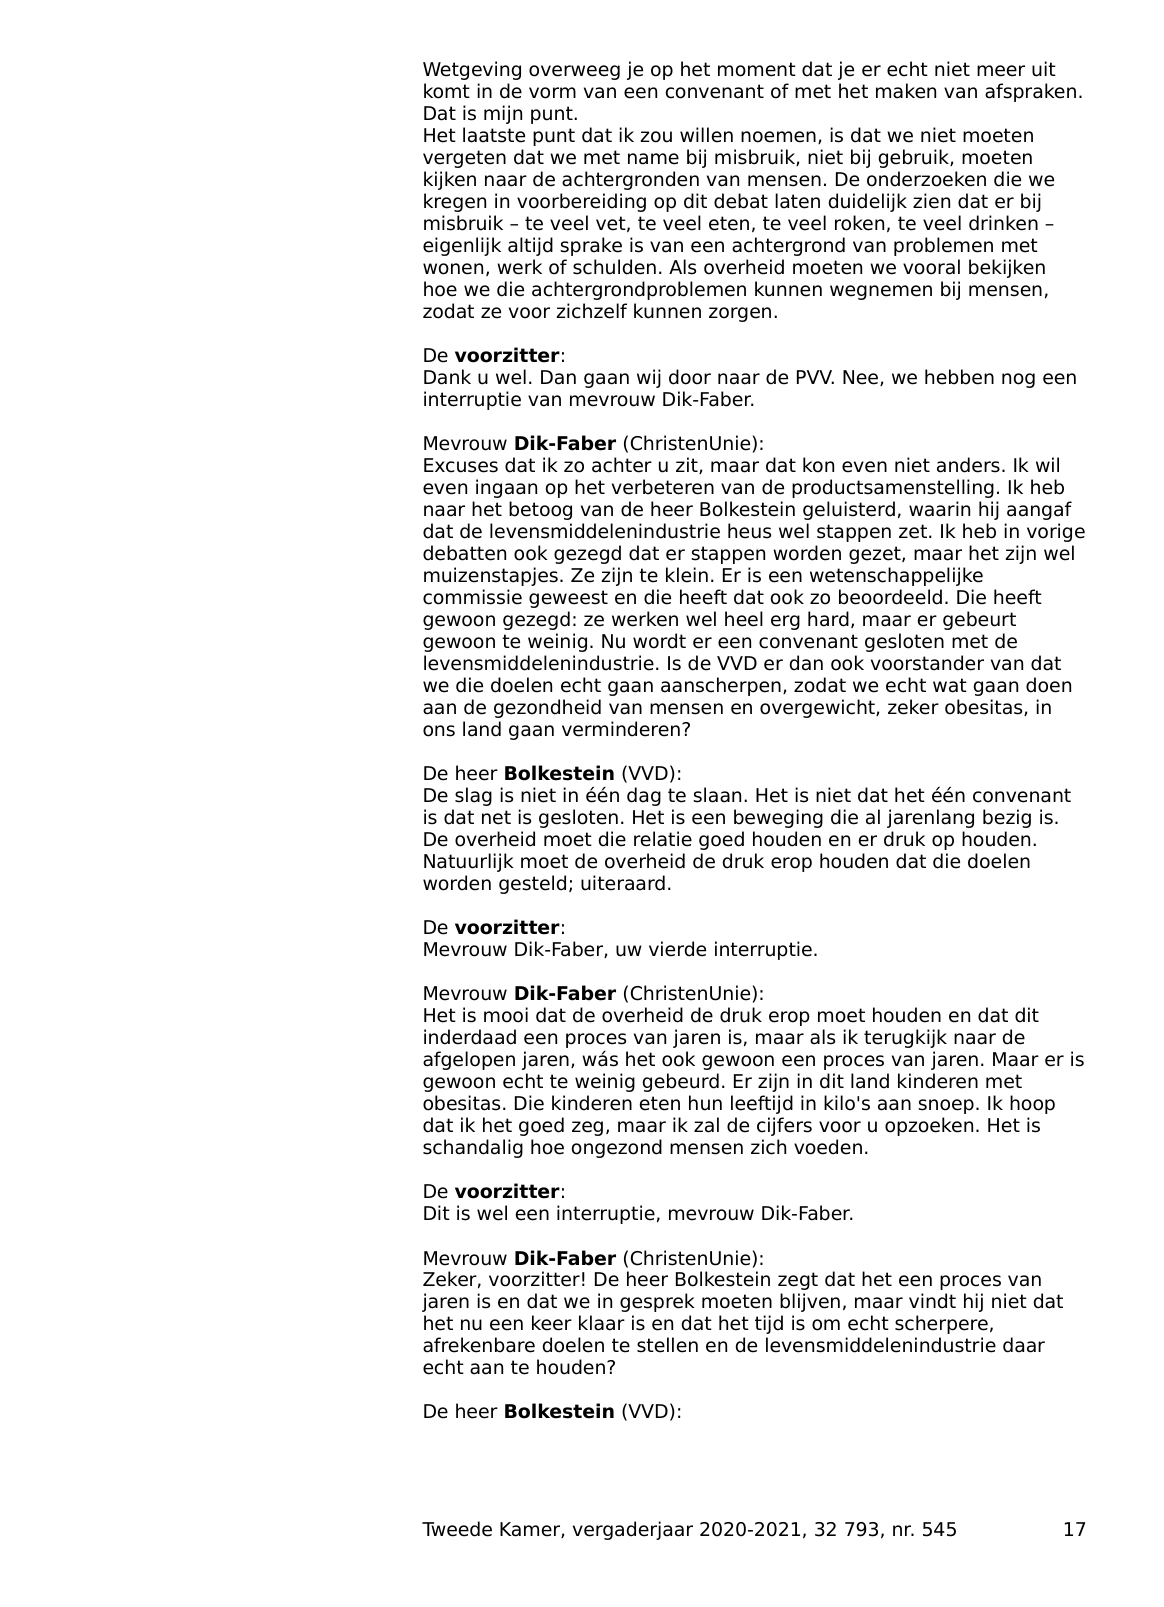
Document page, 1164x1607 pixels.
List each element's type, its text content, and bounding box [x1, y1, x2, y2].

text Mevrouw Dik-Faber (ChristenUnie): [422, 1247, 1087, 1269]
text Het is mooi dat de overheid de druk erop moet houden en dat dit inderdaad een proces van jaren is, maar als ik terugkijk naar de afgelopen jaren, wás het ook gewoon een proces van jaren. Maar er is gewoon echt te weinig gebeurd. Er zijn in dit land kinderen met obesitas. Die kinderen eten hun leeftijd in kilo's aan snoep. Ik hoop dat ik het goed zeg, maar ik zal de cijfers voor u opzoeken. Het is schandalig hoe ongezond mensen zich voeden. [422, 1005, 1087, 1159]
text Mevrouw Dik-Faber (ChristenUnie): [422, 983, 1087, 1005]
text De voorzitter: [422, 345, 1087, 367]
text Mevrouw Dik-Faber (ChristenUnie): [422, 433, 1087, 455]
text De slag is niet in één dag te slaan. Het is niet dat het één convenant is dat net is gesloten. Het is een beweging die al jarenlang bezig is. De overheid moet die relatie goed houden en er druk op houden. Natuurlijk moet de overheid de druk erop houden dat die doelen worden gesteld; uiteraard. [422, 785, 1087, 895]
text De voorzitter: [422, 1181, 1087, 1203]
text Wetgeving overweeg je op het moment dat je er echt niet meer uit komt in de vorm van een convenant of met het maken van afspraken. Dat is mijn punt. [422, 59, 1087, 125]
text Zeker, voorzitter! De heer Bolkestein zegt dat het een proces van jaren is en dat we in gesprek moeten blijven, maar vindt hij niet dat het nu een keer klaar is en dat het tijd is om echt scherpere, afrekenbare doelen te stellen en de levensmiddelenindustrie daar echt aan te houden? [422, 1269, 1087, 1379]
text Mevrouw Dik-Faber, uw vierde interruptie. [422, 939, 1087, 961]
text Dank u wel. Dan gaan wij door naar de PVV. Nee, we hebben nog een interruptie van mevrouw Dik-Faber. [422, 367, 1087, 411]
text Excuses dat ik zo achter u zit, maar dat kon even niet anders. Ik wil even ingaan op het verbeteren van de productsamenstelling. Ik heb naar het betoog van de heer Bolkestein geluisterd, waarin hij aangaf dat de levensmiddelenindustrie heus wel stappen zet. Ik heb in vorige debatten ook gezegd dat er stappen worden gezet, maar het zijn wel muizenstapjes. Ze zijn te klein. Er is een wetenschappelijke commissie geweest en die heeft dat ook zo beoordeeld. Die heeft gewoon gezegd: ze werken wel heel erg hard, maar er gebeurt gewoon te weinig. Nu wordt er een convenant gesloten met de levensmiddelenindustrie. Is de VVD er dan ook voorstander van dat we die doelen echt gaan aanscherpen, zodat we echt wat gaan doen aan de gezondheid van mensen en overgewicht, zeker obesitas, in ons land gaan verminderen? [422, 455, 1087, 741]
text Het laatste punt dat ik zou willen noemen, is dat we niet moeten vergeten dat we met name bij misbruik, niet bij gebruik, moeten kijken naar de achtergronden van mensen. De onderzoeken die we kregen in voorbereiding op dit debat laten duidelijk zien dat er bij misbruik – te veel vet, te veel eten, te veel roken, te veel drinken – eigenlijk altijd sprake is van een achtergrond van problemen met wonen, werk of schulden. Als overheid moeten we vooral bekijken hoe we die achtergrondproblemen kunnen wegnemen bij mensen, zodat ze voor zichzelf kunnen zorgen. [422, 125, 1087, 323]
text De voorzitter: [422, 917, 1087, 939]
text De heer Bolkestein (VVD): [422, 763, 1087, 785]
text De heer Bolkestein (VVD): [422, 1401, 1087, 1423]
text Dit is wel een interruptie, mevrouw Dik-Faber. [422, 1203, 1087, 1225]
